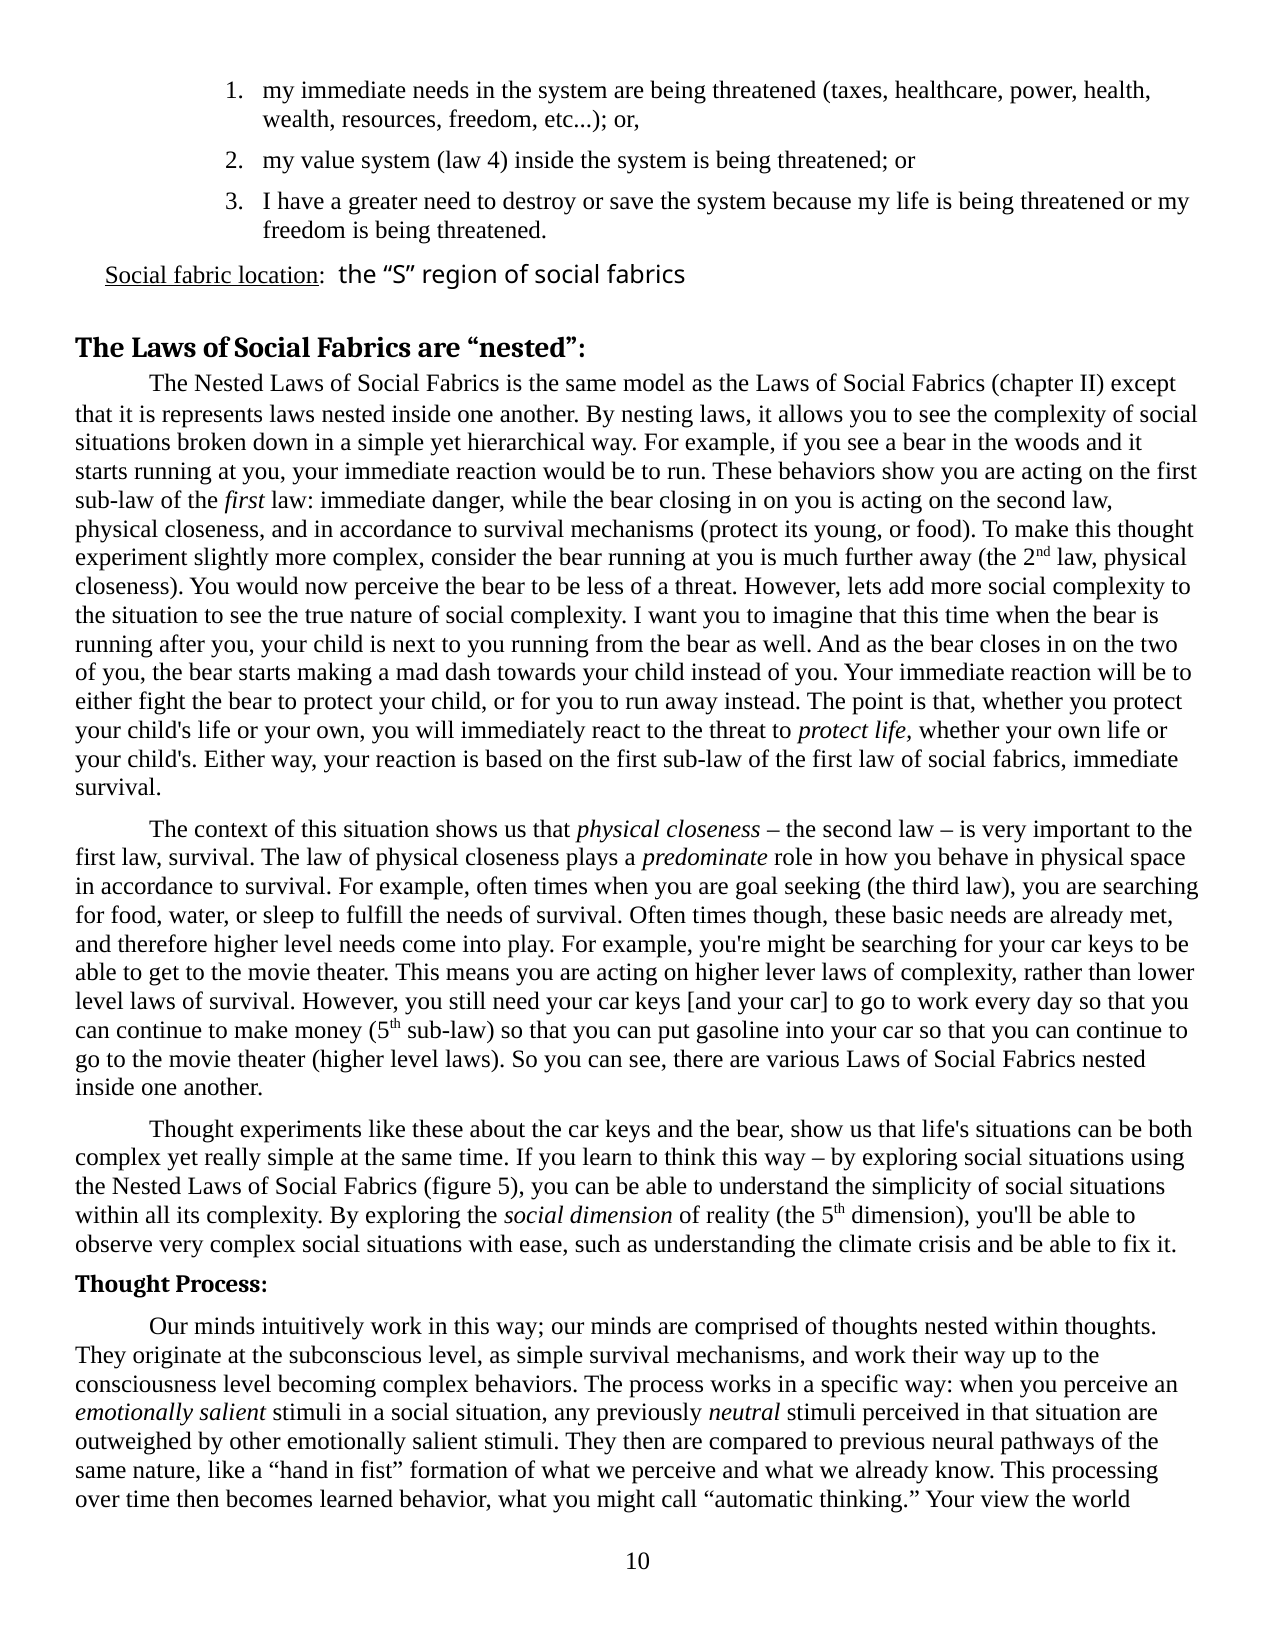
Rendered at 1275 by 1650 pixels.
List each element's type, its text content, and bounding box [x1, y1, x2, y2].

text Our minds intuitively work in this way; our minds are comprised of thoughts nested within thoughts. They originate at the subconscious level, as simple survival mechanisms, and work their way up to the consciousness level becoming complex behaviors. The process works in a specific way: when you perceive an emotionally salient stimuli in a social situation, any previously neutral stimuli perceived in that situation are outweighed by other emotionally salient stimuli. They then are compared to previous neural pathways of the same nature, like a “hand in fist” formation of what we perceive and what we already know. This processing over time then becomes learned behavior, what you might call “automatic thinking.” Your view the world [75, 1311, 1200, 1512]
text 1. my immediate needs in the system are being threatened (taxes, healthcare, power, health, wealth, resources, freedom, etc...); or, [225, 75, 1200, 132]
text Thought experiments like these about the car keys and the bear, show us that life's situations can be both complex yet really simple at the same time. If you learn to think this way – by exploring social situations using the Nested Laws of Social Fabrics (figure 5), you can be able to understand the simplicity of social situations within all its complexity. By exploring the social dimension of reality (the 5th dimension), you'll be able to observe very complex social situations with ease, such as understanding the climate crisis and be able to fix it. [75, 1114, 1200, 1257]
text The context of this situation shows us that physical closeness – the second law – is very important to the first law, survival. The law of physical closeness plays a predominate role in how you behave in physical space in accordance to survival. For example, often times when you are goal seeking (the third law), you are searching for food, water, or sleep to fulfill the needs of survival. Often times though, these basic needs are already met, and therefore higher level needs come into play. For example, you're might be searching for your car keys to be able to get to the movie theater. This means you are acting on higher lever laws of complexity, rather than lower level laws of survival. However, you still need your car keys [and your car] to go to work every day so that you can continue to make money (5th sub-law) so that you can put gasoline into your car so that you can continue to go to the movie theater (higher level laws). So you can see, there are various Laws of Social Fabrics nested inside one another. [75, 814, 1200, 1101]
text Thought Process: [75, 1270, 1200, 1299]
text 3. I have a greater need to destroy or save the system because my life is being threatened or my freedom is being threatened. [225, 186, 1200, 244]
text Social fabric location: the “S” region of social fabrics [104, 256, 1200, 319]
text 2. my value system (law 4) inside the system is being threatened; or [225, 145, 1200, 174]
text The Laws of Social Fabrics are “nested”: The Nested Laws of Social Fabrics is the same model as the Laws of Social Fabrics (chapter II) except that it is represents laws nested inside one another. By nesting laws, it allows you to see the complexity of social situations broken down in a simple yet hierarchical way. For example, if you see a bear in the woods and it starts running at you, your immediate reaction would be to run. These behaviors show you are acting on the first sub-law of the first law: immediate danger, while the bear closing in on you is acting on the second law, physical closeness, and in accordance to survival mechanisms (protect its young, or food). To make this thought experiment slightly more complex, consider the bear running at you is much further away (the 2nd law, physical closeness). You would now perceive the bear to be less of a threat. However, lets add more social complexity to the situation to see the true nature of social complexity. I want you to imagine that this time when the bear is running after you, your child is next to you running from the bear as well. And as the bear closes in on the two of you, the bear starts making a mad dash towards your child instead of you. Your immediate reaction will be to either fight the bear to protect your child, or for you to run away instead. The point is that, whether you protect your child's life or your own, you will immediately react to the threat to protect life, whether your own life or your child's. Either way, your reaction is based on the first sub-law of the first law of social fabrics, immediate survival. [75, 332, 1200, 801]
